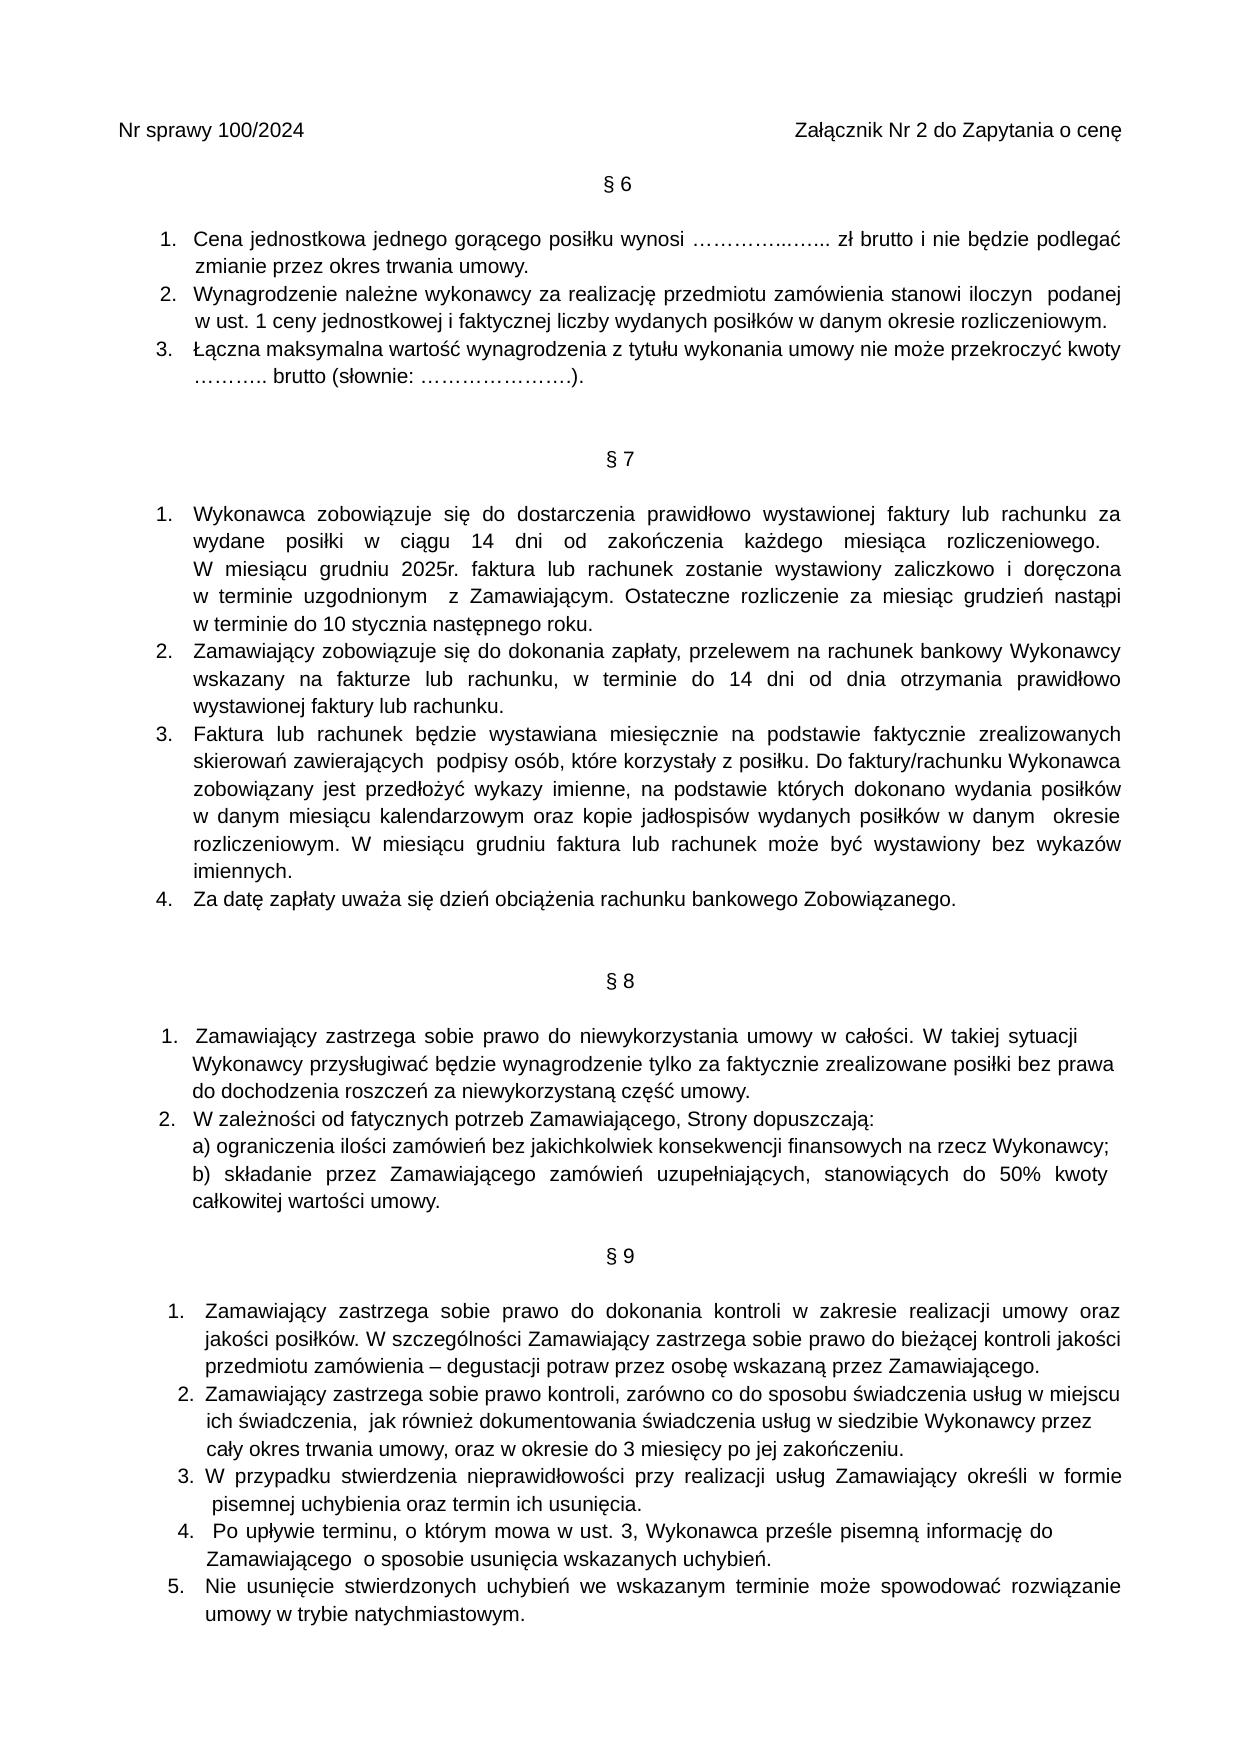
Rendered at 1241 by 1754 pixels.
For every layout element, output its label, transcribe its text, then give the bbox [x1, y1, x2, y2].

list Zamawiający zastrzega sobie prawo do dokonania kontroli w zakresie realizacji umowy oraz jakości posiłków. W szczególności Zamawiający zastrzega sobie prawo do bieżącej kontroli jakości przedmiotu zamówienia – degustacji potraw przez osobę wskazaną przez Zamawiającego. [167, 1299, 1122, 1378]
list Wynagrodzenie należne wykonawcy za realizację przedmiotu zamówienia stanowi iloczyn podanej w ust. 1 ceny jednostkowej i faktycznej liczby wydanych posiłków w danym okresie rozliczeniowym. [159, 282, 1122, 333]
text § 9 [118, 1244, 1122, 1268]
list Nie usunięcie stwierdzonych uchybień we wskazanym terminie może spowodować rozwiązanie umowy w trybie natychmiastowym. [167, 1574, 1122, 1626]
list Zamawiający zastrzega sobie prawo kontroli, zarówno co do sposobu świadczenia usług w miejscu ich świadczenia, jak również dokumentowania świadczenia usług w siedzibie Wykonawcy przez [177, 1382, 1122, 1433]
text b) składanie przez Zamawiającego zamówień uzupełniających, stanowiących do 50% kwoty całkowitej wartości umowy. [118, 1162, 1122, 1213]
text a) ograniczenia ilości zamówień bez jakichkolwiek konsekwencji finansowych na rzecz Wykonawcy; [118, 1134, 1122, 1158]
text 2. W zależności od fatycznych potrzeb Zamawiającego, Strony dopuszczają: [118, 1107, 1122, 1131]
list cały okres trwania umowy, oraz w okresie do 3 miesięcy po jej zakończeniu. [177, 1437, 1122, 1461]
list Po upływie terminu, o którym mowa w ust. 3, Wykonawca prześle pisemną informację do Zamawiającego o sposobie usunięcia wskazanych uchybień. [177, 1519, 1122, 1571]
list Za datę zapłaty uważa się dzień obciążenia rachunku bankowego Zobowiązanego. [156, 887, 1122, 911]
list Cena jednostkowa jednego gorącego posiłku wynosi …………...…... zł brutto i nie będzie podlegać zmianie przez okres trwania umowy. [159, 227, 1122, 278]
list Łączna maksymalna wartość wynagrodzenia z tytułu wykonania umowy nie może przekroczyć kwoty ……….. brutto (słownie: ………………….). [156, 337, 1122, 388]
text 1. Zamawiający zastrzega sobie prawo do niewykorzystania umowy w całości. W takiej sytuacji Wykonawcy przysługiwać będzie wynagrodzenie tylko za faktycznie zrealizowane posiłki bez prawa do dochodzenia roszczeń za niewykorzystaną część umowy. [118, 1024, 1122, 1103]
text § 6 [118, 172, 1122, 196]
text § 8 [118, 969, 1122, 993]
text § 7 [118, 447, 1122, 471]
list Zamawiający zobowiązuje się do dokonania zapłaty, przelewem na rachunek bankowy Wykonawcy wskazany na fakturze lub rachunku, w terminie do 14 dni od dnia otrzymania prawidłowo wystawionej faktury lub rachunku. [156, 639, 1122, 718]
list Wykonawca zobowiązuje się do dostarczenia prawidłowo wystawionej faktury lub rachunku za wydane posiłki w ciągu 14 dni od zakończenia każdego miesiąca rozliczeniowego. W miesiącu grudniu 2025r. faktura lub rachunek zostanie wystawiony zaliczkowo i doręczona w terminie uzgodnionym z Zamawiającym. Ostateczne rozliczenie za miesiąc grudzień nastąpi w terminie do 10 stycznia następnego roku. [156, 502, 1122, 636]
list Faktura lub rachunek będzie wystawiana miesięcznie na podstawie faktycznie zrealizowanych skierowań zawierających podpisy osób, które korzystały z posiłku. Do faktury/rachunku Wykonawca zobowiązany jest przedłożyć wykazy imienne, na podstawie których dokonano wydania posiłków w danym miesiącu kalendarzowym oraz kopie jadłospisów wydanych posiłków w danym okresie rozliczeniowym. W miesiącu grudniu faktura lub rachunek może być wystawiony bez wykazów imiennych. [156, 722, 1122, 883]
list W przypadku stwierdzenia nieprawidłowości przy realizacji usług Zamawiający określi w formie pisemnej uchybienia oraz termin ich usunięcia. [177, 1464, 1122, 1516]
